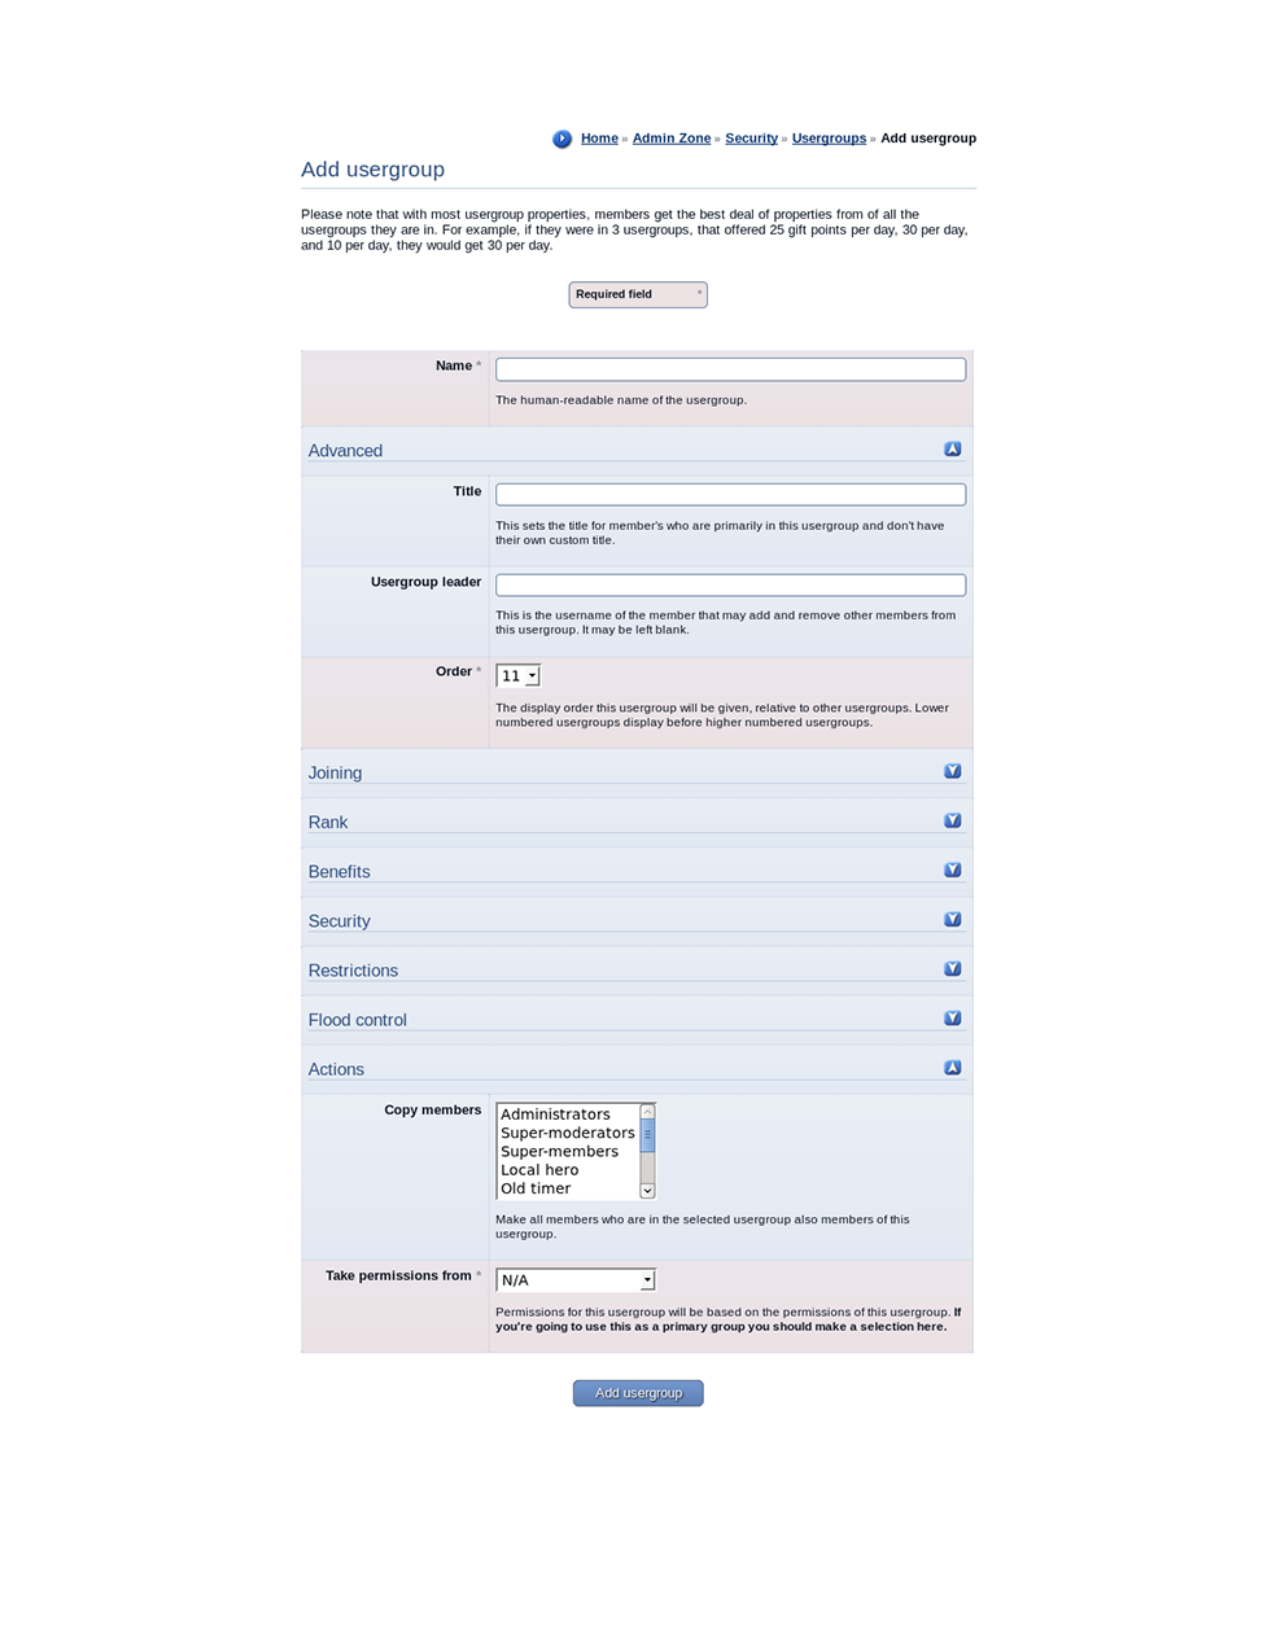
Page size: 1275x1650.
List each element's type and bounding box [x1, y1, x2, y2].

picture [292, 118, 983, 1414]
